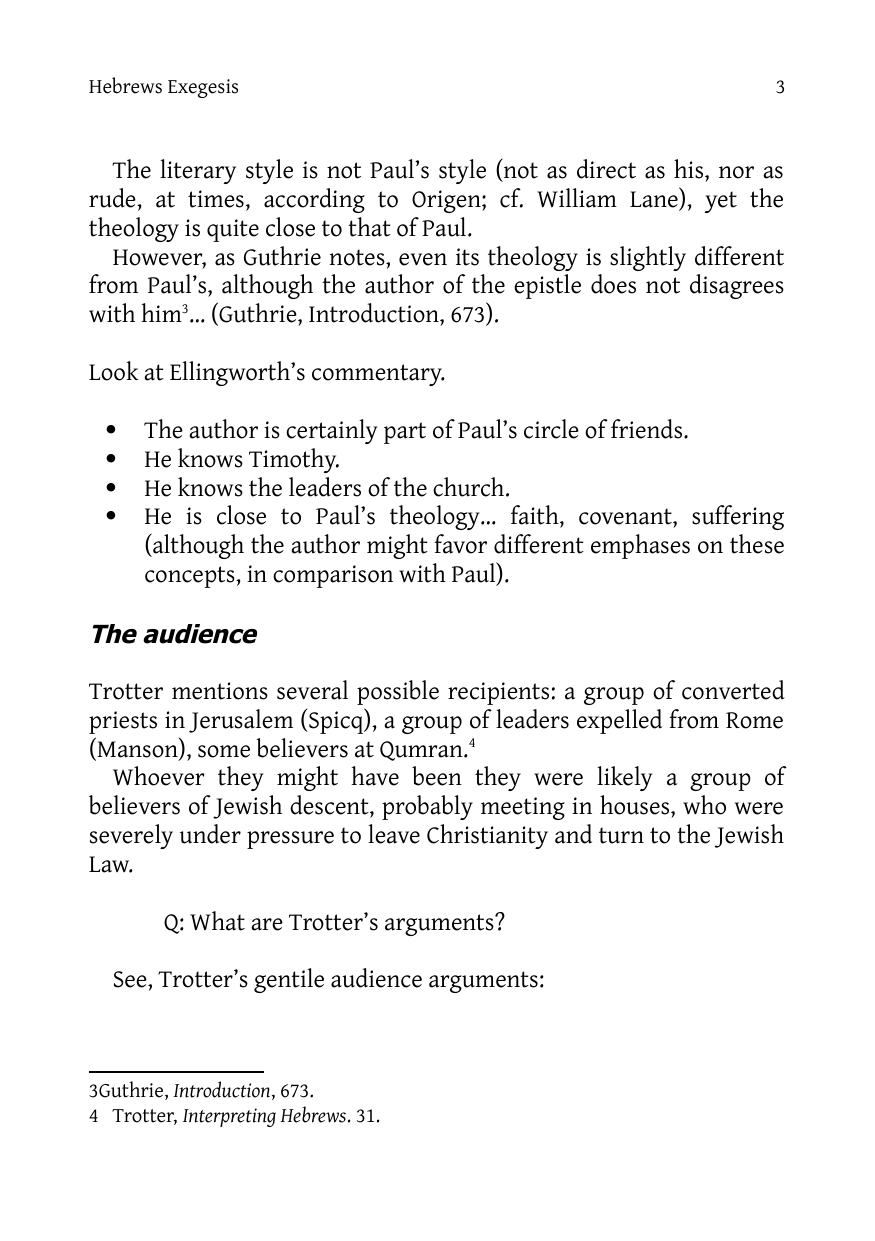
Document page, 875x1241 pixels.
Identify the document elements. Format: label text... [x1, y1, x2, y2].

list He knows the leaders of the church. [107, 474, 785, 503]
text The literary style is not Paul’s style (not as direct as his, nor as rude, at times, according to Origen; cf. William Lane), yet the theology is quite close to that of Paul. [89, 157, 785, 243]
subtitle The audience [89, 618, 771, 648]
list He is close to Paul’s theology… faith, covenant, suffering (although the author might favor different emphases on these concepts, in comparison with Paul). [107, 503, 785, 589]
text See, Trotter’s gentile audience arguments: [89, 966, 785, 995]
text Look at Ellingworth’s commentary. [89, 358, 785, 387]
text However, as Guthrie notes, even its theology is slightly different from Paul’s, although the author of the epistle does not disagrees with him… (Guthrie, Introduction, 673). [89, 243, 785, 330]
list The author is certainly part of Paul’s circle of friends. [107, 416, 785, 445]
text Trotter mentions several possible recipients: a group of converted priests in Jerusalem (Spicq), a group of leaders expelled from Rome (Manson), some believers at Qumran. [89, 677, 785, 764]
text Whoever they might have been they were likely a group of believers of Jewish descent, probably meeting in houses, who were severely under pressure to leave Christianity and turn to the Jewish Law. [89, 764, 785, 879]
text Guthrie, Introduction, 673. [89, 1078, 785, 1103]
text Trotter, Interpreting Hebrews. 31. [89, 1103, 785, 1128]
list He knows Timothy. [107, 445, 785, 474]
text Q: What are Trotter’s arguments? [89, 908, 785, 937]
